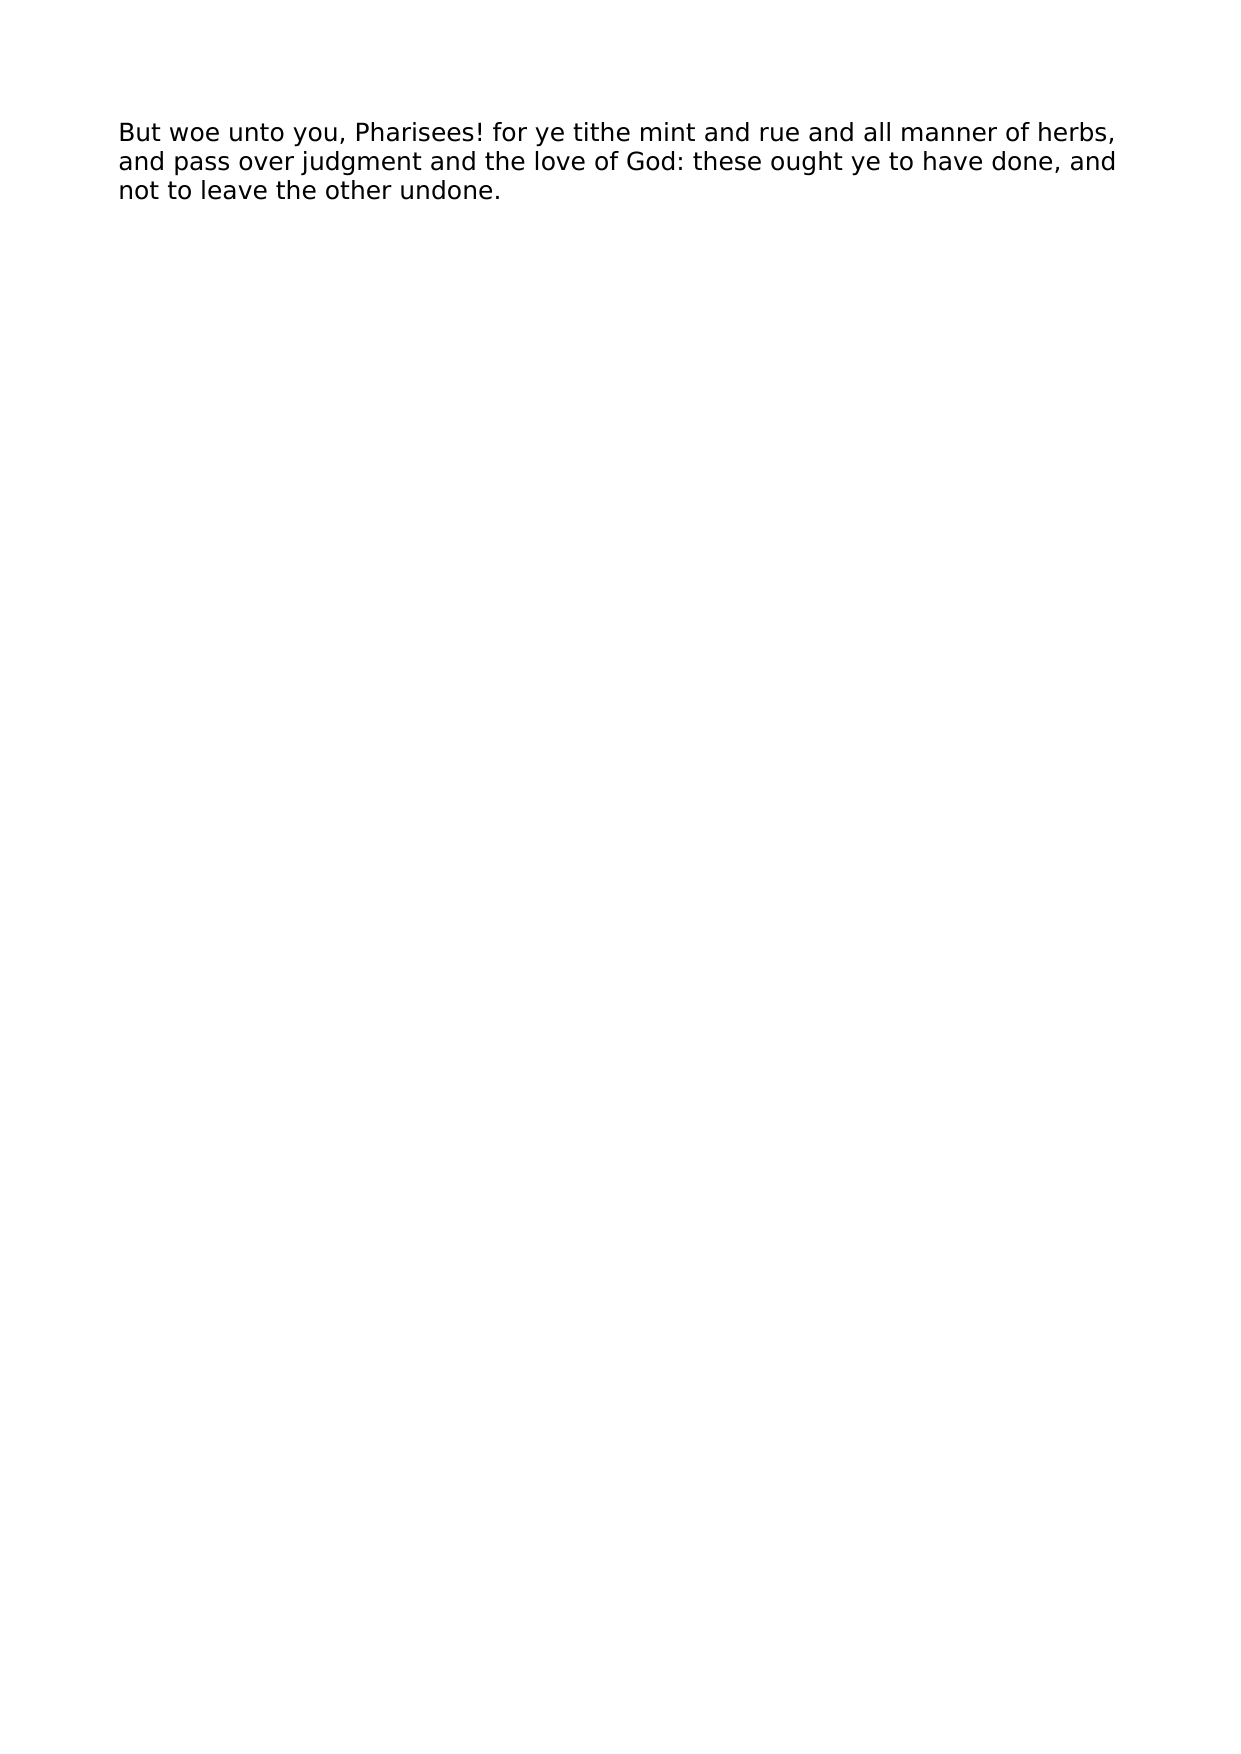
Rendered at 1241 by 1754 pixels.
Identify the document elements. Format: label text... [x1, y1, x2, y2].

text But woe unto you, Pharisees! for ye tithe mint and rue and all manner of herbs, and pass over judgment and the love of God: these ought ye to have done, and not to leave the other undone. [118, 118, 1122, 206]
